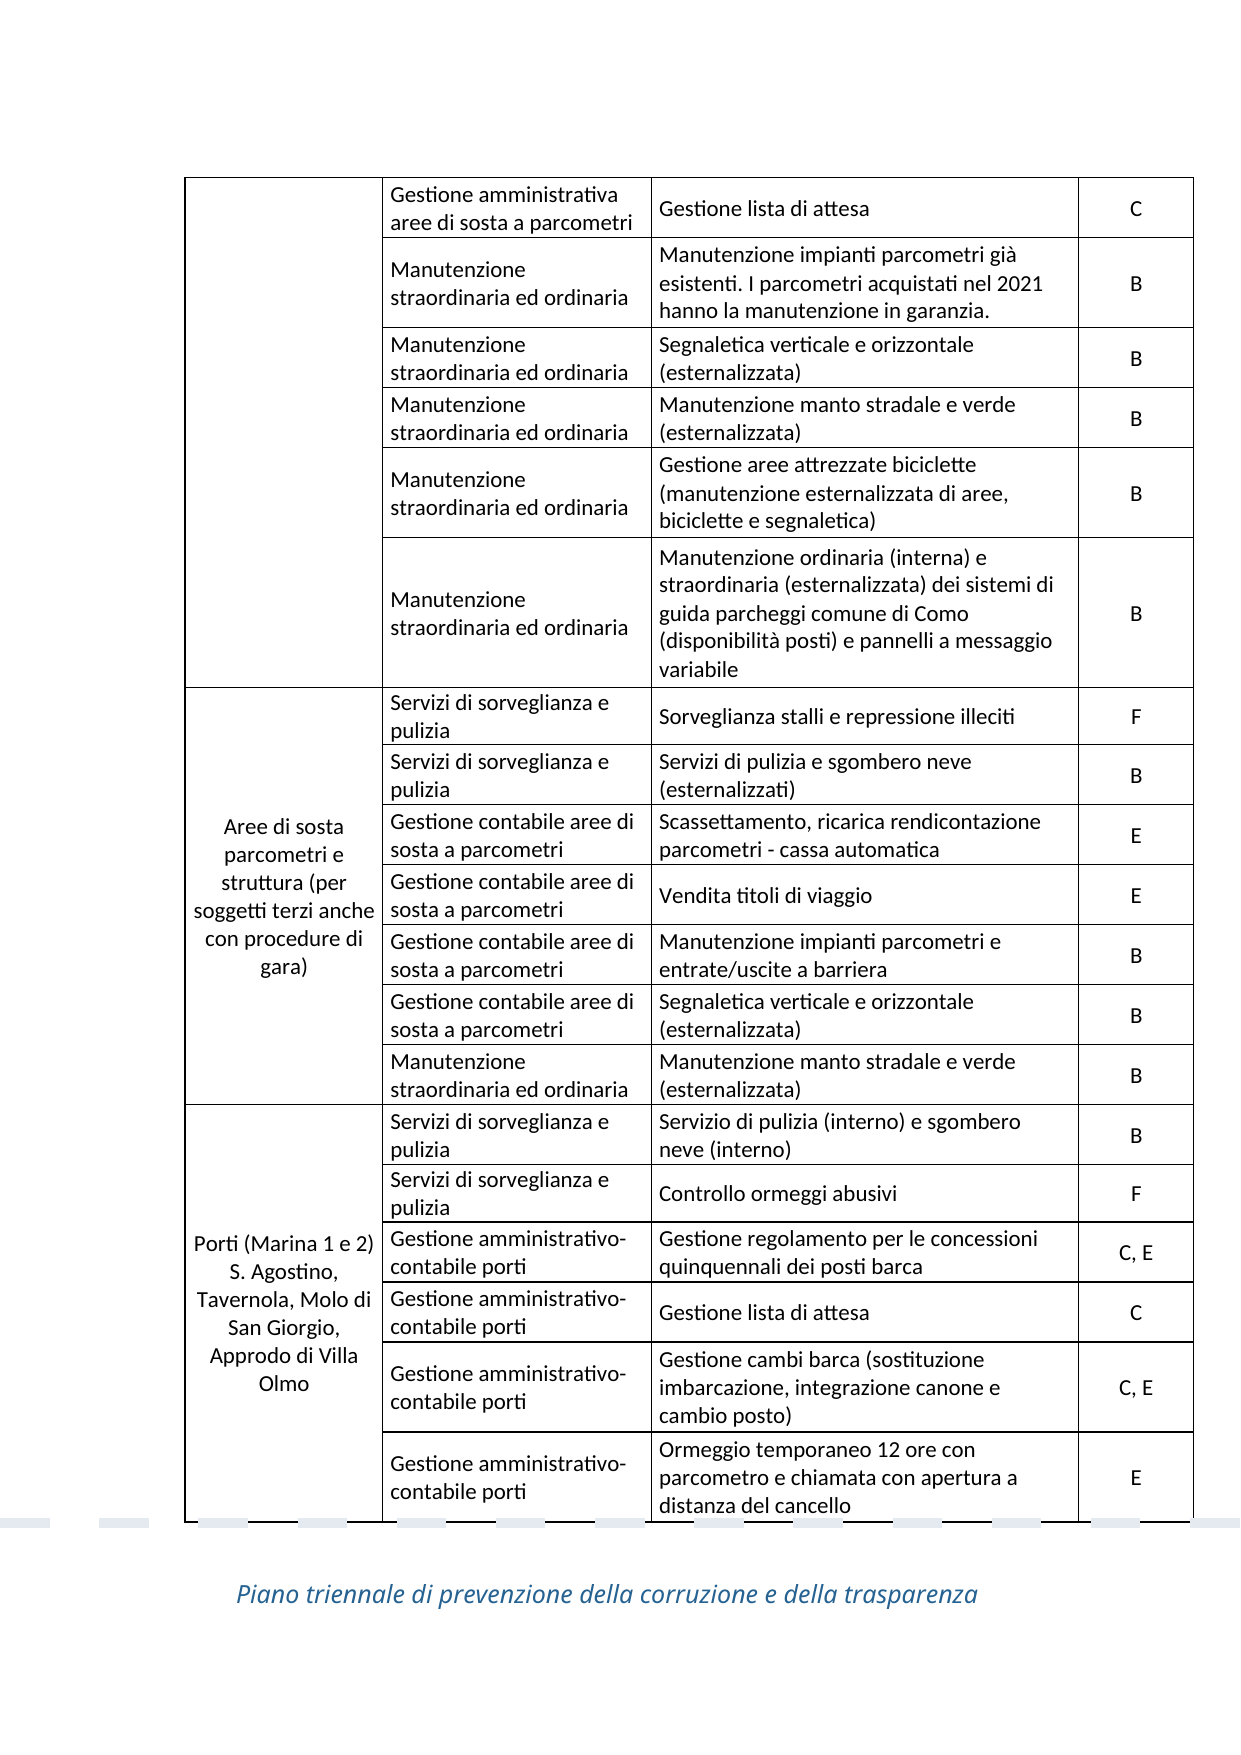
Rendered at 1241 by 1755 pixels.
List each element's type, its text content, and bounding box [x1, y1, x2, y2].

table_cell Servizi di sorveglianza e pulizia [383, 745, 651, 804]
table_cell Segnaletica verticale e orizzontale (esternalizzata) [652, 328, 1078, 387]
table_cell Manutenzione ordinaria (interna) e straordinaria (esternalizzata) dei sistemi di guida parcheggi comune di Como (disponibilità posti) e pannelli a messaggio variabile [652, 538, 1078, 687]
table_cell E [1079, 865, 1193, 924]
table_cell C [1079, 178, 1193, 237]
table_cell Scassettamento, ricarica rendicontazione parcometri - cassa automatica [652, 805, 1078, 864]
table_cell B [1079, 925, 1193, 984]
table_cell C [1079, 1283, 1193, 1341]
table_cell [186, 178, 382, 687]
table_cell B [1079, 745, 1193, 804]
table_cell Sorveglianza stalli e repressione illeciti [652, 688, 1078, 744]
table_cell Manutenzione manto stradale e verde (esternalizzata) [652, 1045, 1078, 1104]
table_cell Aree di sosta parcometri e struttura (per soggetti terzi anche con procedure di gara) [186, 688, 382, 1104]
table_cell Manutenzione straordinaria ed ordinaria [383, 328, 651, 387]
table_cell Gestione contabile aree di sosta a parcometri [383, 865, 651, 924]
table_cell B [1079, 448, 1193, 537]
table_cell Gestione amministrativa aree di sosta a parcometri [383, 178, 651, 237]
table_cell Segnaletica verticale e orizzontale (esternalizzata) [652, 985, 1078, 1044]
table_cell Manutenzione straordinaria ed ordinaria [383, 448, 651, 537]
table_cell B [1079, 328, 1193, 387]
table_cell Manutenzione straordinaria ed ordinaria [383, 238, 651, 327]
table_cell B [1079, 985, 1193, 1044]
table_cell Servizio di pulizia (interno) e sgombero neve (interno) [652, 1105, 1078, 1164]
table_cell Servizi di pulizia e sgombero neve (esternalizzati) [652, 745, 1078, 804]
table_cell Manutenzione impianti parcometri già esistenti. I parcometri acquistati nel 2021 hanno la manutenzione in garanzia. [652, 238, 1078, 327]
table_cell Servizi di sorveglianza e pulizia [383, 688, 651, 744]
table_cell E [1079, 805, 1193, 864]
table_cell Manutenzione straordinaria ed ordinaria [383, 1045, 651, 1104]
table_cell Gestione lista di attesa [652, 1283, 1078, 1341]
table_cell Gestione lista di attesa [652, 178, 1078, 237]
table_cell C, E [1079, 1343, 1193, 1431]
table_cell B [1079, 1045, 1193, 1104]
table_cell Gestione contabile aree di sosta a parcometri [383, 985, 651, 1044]
table_cell Gestione amministrativo-contabile porti [383, 1223, 651, 1281]
table_cell Gestione amministrativo-contabile porti [383, 1283, 651, 1341]
table_cell Manutenzione manto stradale e verde (esternalizzata) [652, 388, 1078, 447]
table_cell E [1079, 1433, 1193, 1521]
table_cell Controllo ormeggi abusivi [652, 1165, 1078, 1221]
table_cell Gestione regolamento per le concessioni quinquennali dei posti barca [652, 1223, 1078, 1281]
table_cell B [1079, 388, 1193, 447]
table_cell Porti (Marina 1 e 2) S. Agostino, Tavernola, Molo di San Giorgio, Approdo di Villa Olmo [186, 1105, 382, 1521]
table_cell Manutenzione impianti parcometri e entrate/uscite a barriera [652, 925, 1078, 984]
table_cell F [1079, 1165, 1193, 1221]
table_cell Gestione contabile aree di sosta a parcometri [383, 925, 651, 984]
table_cell Servizi di sorveglianza e pulizia [383, 1105, 651, 1164]
table_cell Ormeggio temporaneo 12 ore con parcometro e chiamata con apertura a distanza del cancello [652, 1433, 1078, 1521]
table_cell Vendita titoli di viaggio [652, 865, 1078, 924]
table_cell Gestione contabile aree di sosta a parcometri [383, 805, 651, 864]
table_cell B [1079, 538, 1193, 687]
table_cell B [1079, 1105, 1193, 1164]
table_cell F [1079, 688, 1193, 744]
table_cell Manutenzione straordinaria ed ordinaria [383, 538, 651, 687]
table_cell Manutenzione straordinaria ed ordinaria [383, 388, 651, 447]
table_cell Gestione amministrativo-contabile porti [383, 1433, 651, 1521]
table_cell B [1079, 238, 1193, 327]
table_cell C, E [1079, 1223, 1193, 1281]
table_cell Servizi di sorveglianza e pulizia [383, 1165, 651, 1221]
table_cell Gestione cambi barca (sostituzione imbarcazione, integrazione canone e cambio posto) [652, 1343, 1078, 1431]
table_cell Gestione amministrativo-contabile porti [383, 1343, 651, 1431]
table_cell Gestione aree attrezzate biciclette (manutenzione esternalizzata di aree, biciclette e segnaletica) [652, 448, 1078, 537]
